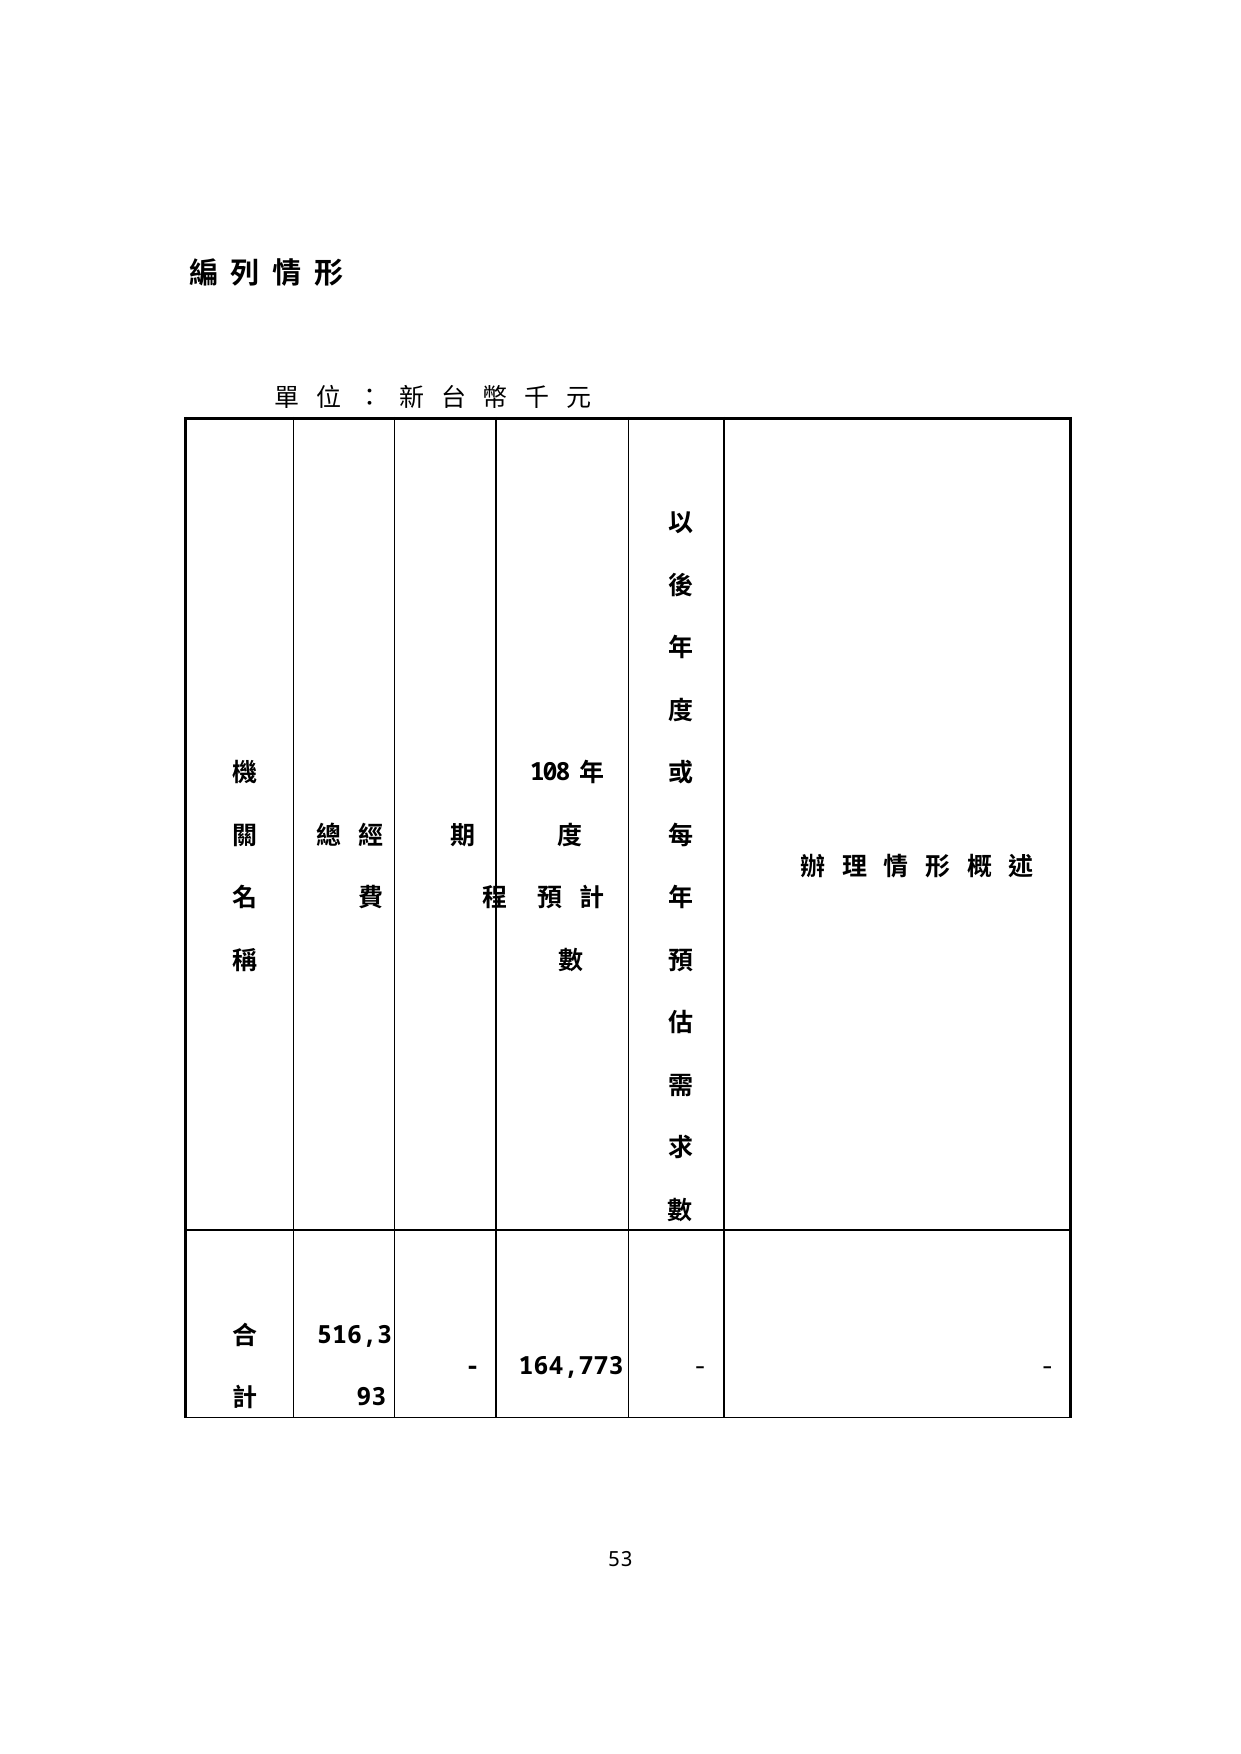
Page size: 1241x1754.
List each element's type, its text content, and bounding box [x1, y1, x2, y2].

table_cell - [395, 1231, 495, 1417]
text 單位：新台幣千元 [238, 292, 1058, 417]
table_header 總經費 [294, 420, 394, 1229]
table_header 期程 [395, 420, 495, 1229]
table_cell 516,393 [294, 1231, 394, 1417]
text 編列情形 [183, 229, 1085, 292]
table_cell 合計 [187, 1231, 293, 1417]
table_cell 164,773 [497, 1231, 628, 1417]
table_header 機關名稱 [187, 420, 293, 1229]
table_cell - [629, 1231, 723, 1417]
table_header 108年度 預計數 [497, 420, 628, 1229]
table_cell - [725, 1231, 1069, 1417]
table_header 以後年度或每年預估需求數 [629, 420, 723, 1229]
table_header 辦理情形概述 [725, 420, 1069, 1229]
